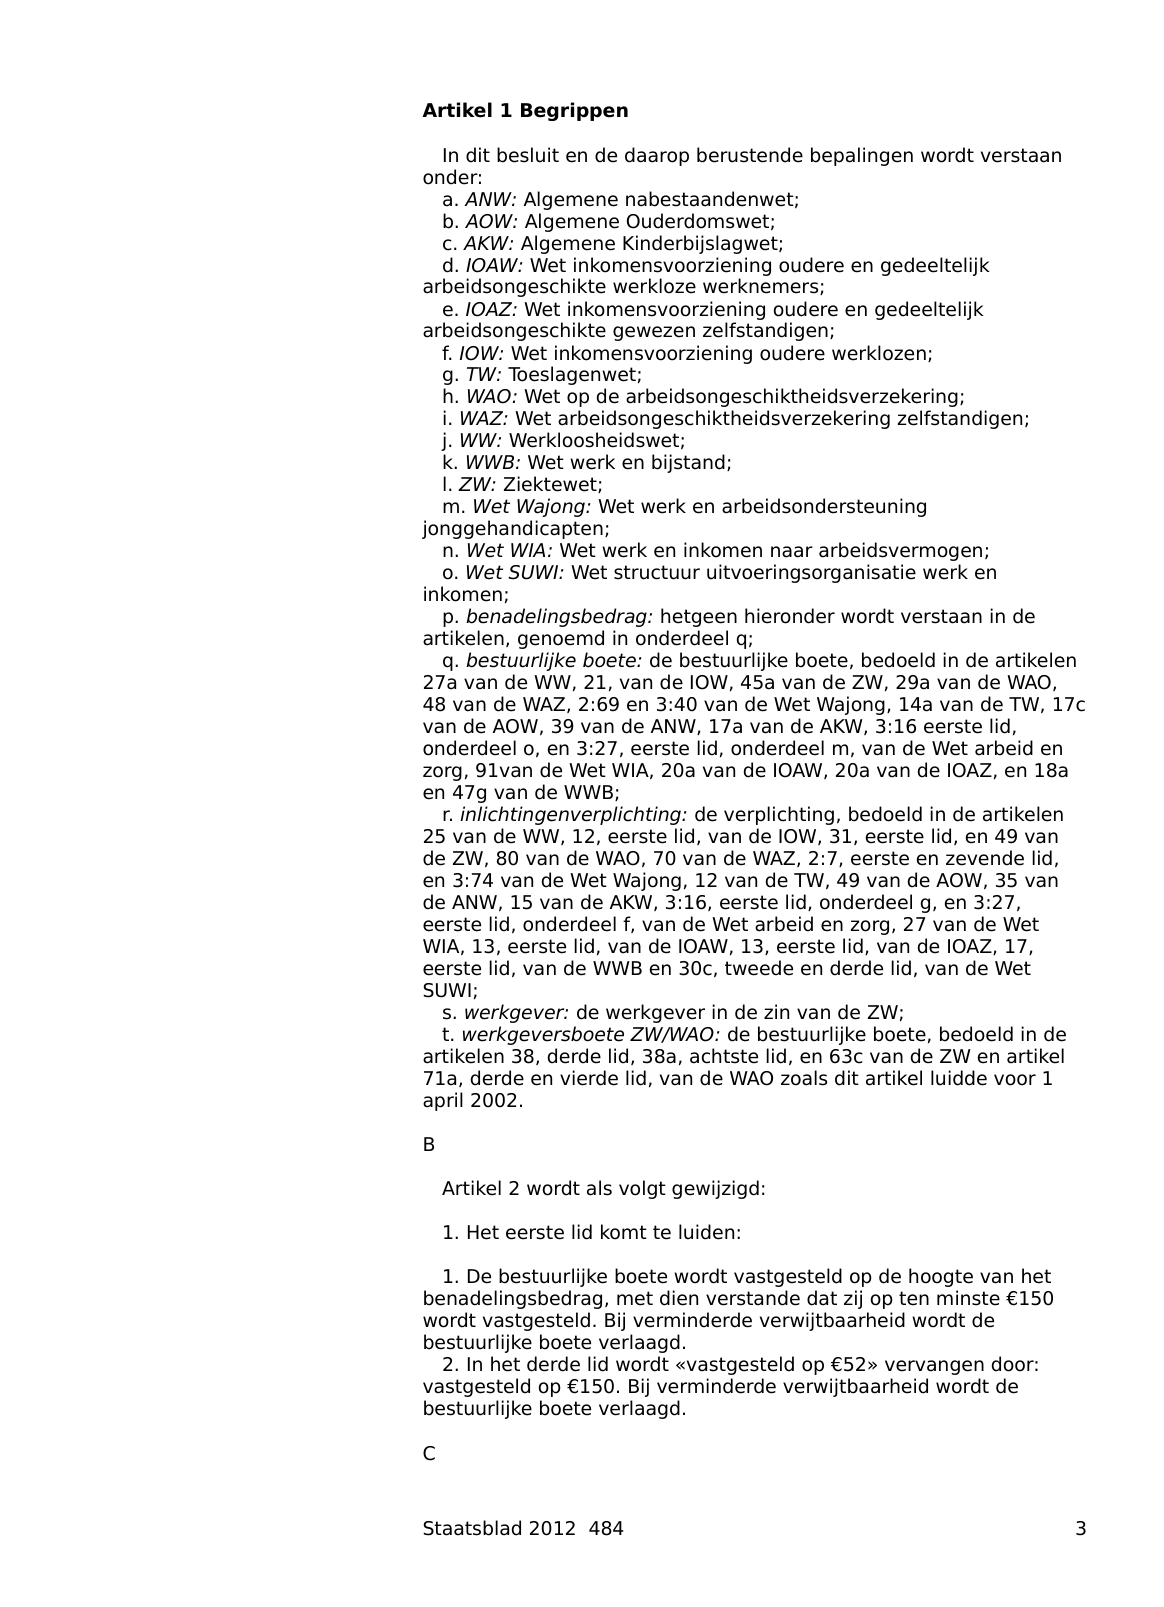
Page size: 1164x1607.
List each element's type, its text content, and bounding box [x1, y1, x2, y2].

text p. benadelingsbedrag: hetgeen hieronder wordt verstaan in de artikelen, genoemd in onderdeel q; [422, 606, 1087, 650]
text b. AOW: Algemene Ouderdomswet; [422, 211, 1087, 232]
text e. IOAZ: Wet inkomensvoorziening oudere en gedeeltelijk arbeidsongeschikte gewezen zelfstandigen; [422, 298, 1087, 342]
text k. WWB: Wet werk en bijstand; [422, 452, 1087, 474]
text l. ZW: Ziektewet; [422, 474, 1087, 496]
subtitle Artikel 1 Begrippen [422, 100, 1087, 122]
text 1. De bestuurlijke boete wordt vastgesteld op de hoogte van het benadelingsbedrag, met dien verstande dat zij op ten minste €150 wordt vastgesteld. Bij verminderde verwijtbaarheid wordt de bestuurlijke boete verlaagd. [422, 1266, 1087, 1354]
text o. Wet SUWI: Wet structuur uitvoeringsorganisatie werk en inkomen; [422, 562, 1087, 606]
text 1. Het eerste lid komt te luiden: [422, 1222, 1087, 1244]
text r. inlichtingenverplichting: de verplichting, bedoeld in de artikelen 25 van de WW, 12, eerste lid, van de IOW, 31, eerste lid, en 49 van de ZW, 80 van de WAO, 70 van de WAZ, 2:7, eerste en zevende lid, en 3:74 van de Wet Wajong, 12 van de TW, 49 van de AOW, 35 van de ANW, 15 van de AKW, 3:16, eerste lid, onderdeel g, en 3:27, eerste lid, onderdeel f, van de Wet arbeid en zorg, 27 van de Wet WIA, 13, eerste lid, van de IOAW, 13, eerste lid, van de IOAZ, 17, eerste lid, van de WWB en 30c, tweede en derde lid, van de Wet SUWI; [422, 804, 1087, 1002]
text q. bestuurlijke boete: de bestuurlijke boete, bedoeld in de artikelen 27a van de WW, 21, van de IOW, 45a van de ZW, 29a van de WAO, 48 van de WAZ, 2:69 en 3:40 van de Wet Wajong, 14a van de TW, 17c van de AOW, 39 van de ANW, 17a van de AKW, 3:16 eerste lid, onderdeel o, en 3:27, eerste lid, onderdeel m, van de Wet arbeid en zorg, 91van de Wet WIA, 20a van de IOAW, 20a van de IOAZ, en 18a en 47g van de WWB; [422, 650, 1087, 804]
text C [422, 1442, 1087, 1464]
text a. ANW: Algemene nabestaandenwet; [422, 188, 1087, 211]
text g. TW: Toeslagenwet; [422, 364, 1087, 386]
text B [422, 1134, 1087, 1156]
text Artikel 2 wordt als volgt gewijzigd: [422, 1178, 1087, 1200]
text d. IOAW: Wet inkomensvoorziening oudere en gedeeltelijk arbeidsongeschikte werkloze werknemers; [422, 254, 1087, 298]
text 2. In het derde lid wordt «vastgesteld op €52» vervangen door: vastgesteld op €150. Bij verminderde verwijtbaarheid wordt de bestuurlijke boete verlaagd. [422, 1354, 1087, 1420]
text n. Wet WIA: Wet werk en inkomen naar arbeidsvermogen; [422, 540, 1087, 562]
text In dit besluit en de daarop berustende bepalingen wordt verstaan onder: [422, 144, 1087, 188]
text s. werkgever: de werkgever in de zin van de ZW; [422, 1002, 1087, 1024]
text j. WW: Werkloosheidswet; [422, 430, 1087, 452]
text t. werkgeversboete ZW/WAO: de bestuurlijke boete, bedoeld in de artikelen 38, derde lid, 38a, achtste lid, en 63c van de ZW en artikel 71a, derde en vierde lid, van de WAO zoals dit artikel luidde voor 1 april 2002. [422, 1024, 1087, 1112]
text m. Wet Wajong: Wet werk en arbeidsondersteuning jonggehandicapten; [422, 496, 1087, 540]
text c. AKW: Algemene Kinderbijslagwet; [422, 232, 1087, 254]
text h. WAO: Wet op de arbeidsongeschiktheidsverzekering; [422, 386, 1087, 408]
text f. IOW: Wet inkomensvoorziening oudere werklozen; [422, 342, 1087, 364]
text i. WAZ: Wet arbeidsongeschiktheidsverzekering zelfstandigen; [422, 408, 1087, 430]
